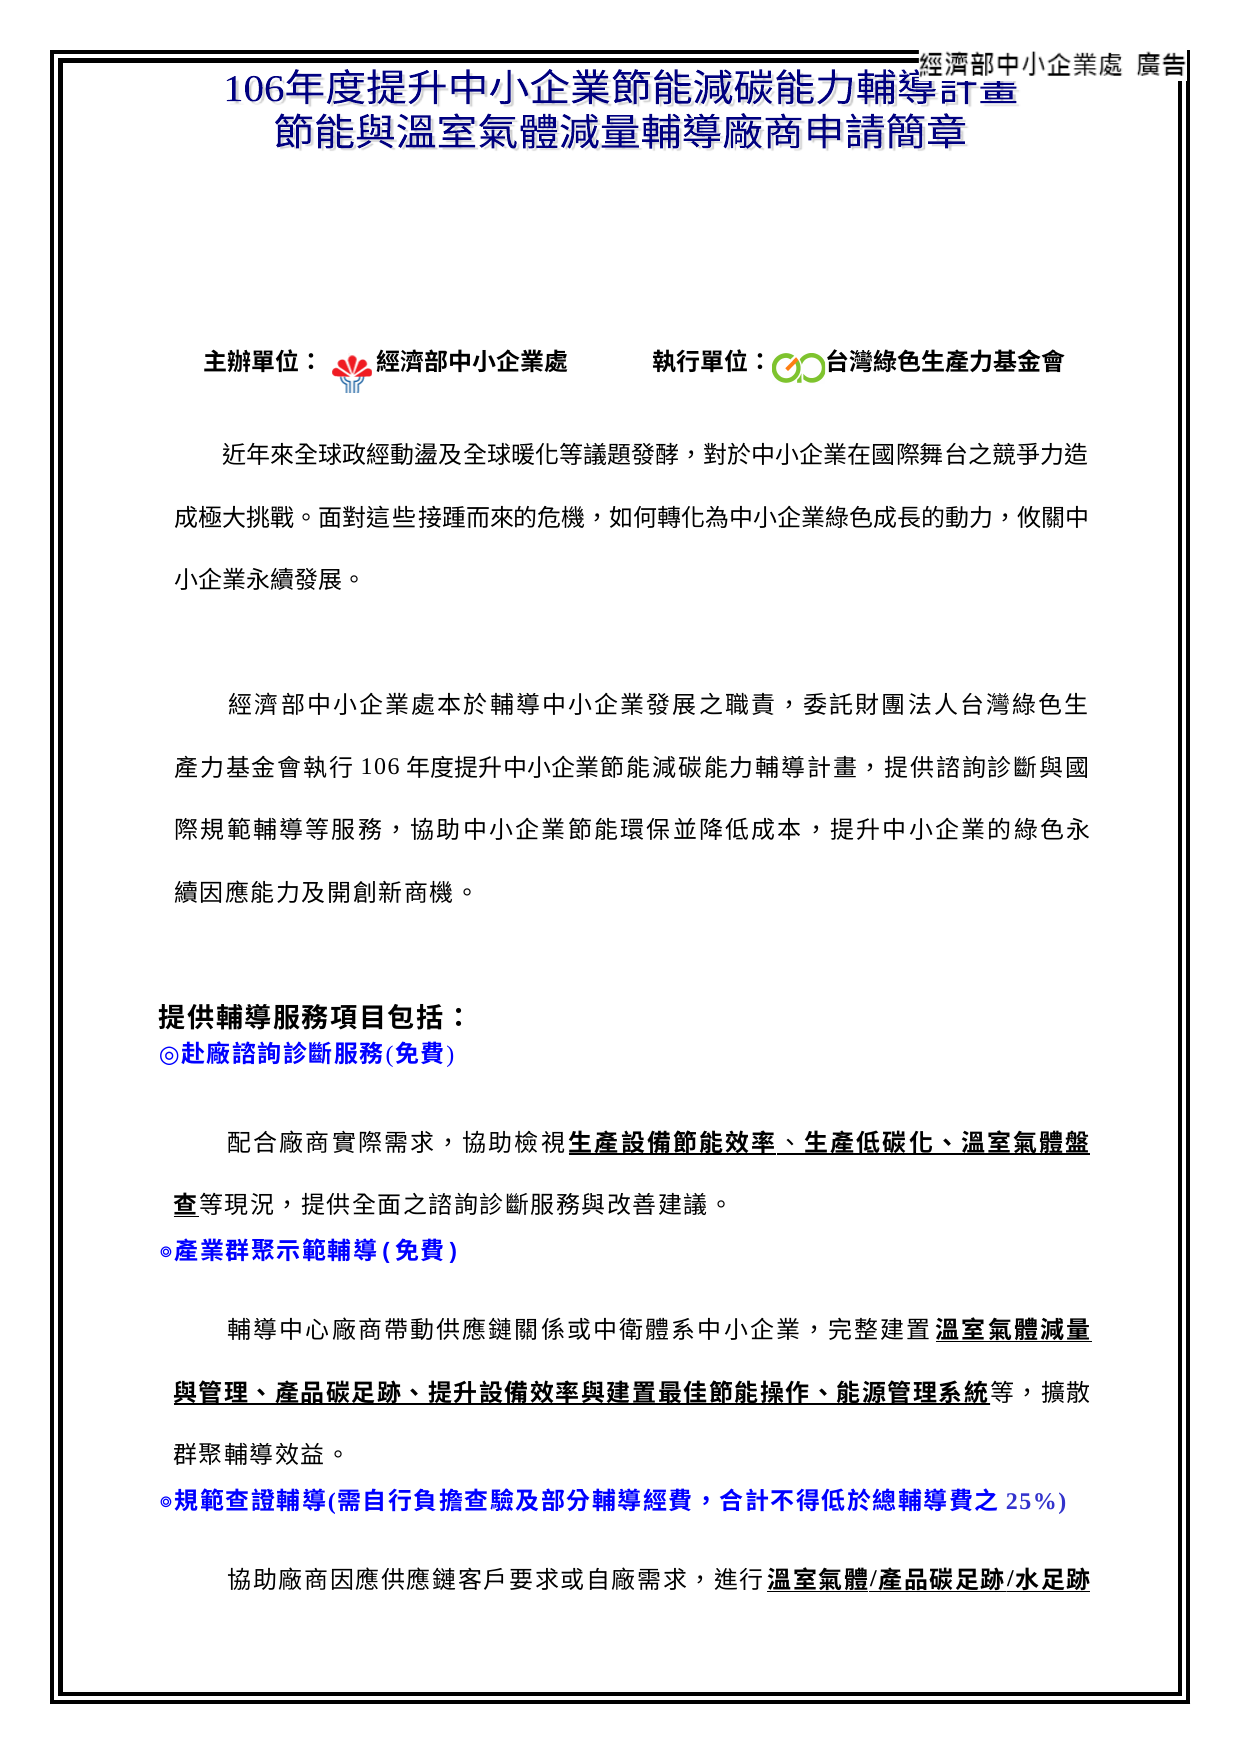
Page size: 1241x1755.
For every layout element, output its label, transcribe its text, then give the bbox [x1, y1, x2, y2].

table_cell ◎赴廠諮詢診斷服務(免費) 配合廠商實際需求，協助檢視生產設備節能效率、生產低碳化、溫室氣體盤查等現況，提供全面之諮詢診斷服務與改善建議。 ◎產業群聚示範輔導(免費) 輔導中心廠商帶動供應鏈關係或中衛體系中小企業，完整建置溫室氣體減量與管理、產品碳足跡、提升設備效率與建置最佳節能操作、能源管理系統等，擴散群聚輔導效益。 ◎規範查證輔導(需自行負擔查驗及部分輔導經費，合計不得低於總輔導費之25%) 協助廠商因應供應鏈客戶要求或自廠需求，進行溫室氣體/產品碳足跡/水足跡 [118, 1040, 1122, 1602]
table_cell 經濟部中小企業處本於輔導中小企業發展之職責，委託財團法人台灣綠色生產力基金會執行106年度提升中小企業節能減碳能力輔導計畫，提供諮詢診斷與國際規範輔導等服務，協助中小企業節能環保並降低成本，提升中小企業的綠色永續因應能力及開創新商機。 [118, 602, 1122, 915]
table_header 主辦單位：經濟部中小企業處 執行單位：台灣綠色生產力基金會 近年來全球政經動盪及全球暖化等議題發酵，對於中小企業在國際舞台之競爭力造成極大挑戰。面對這些接踵而來的危機，如何轉化為中小企業綠色成長的動力，攸關中小企業永續發展。 [118, 224, 1122, 602]
table_cell 提供輔導服務項目包括： [118, 915, 1122, 1040]
